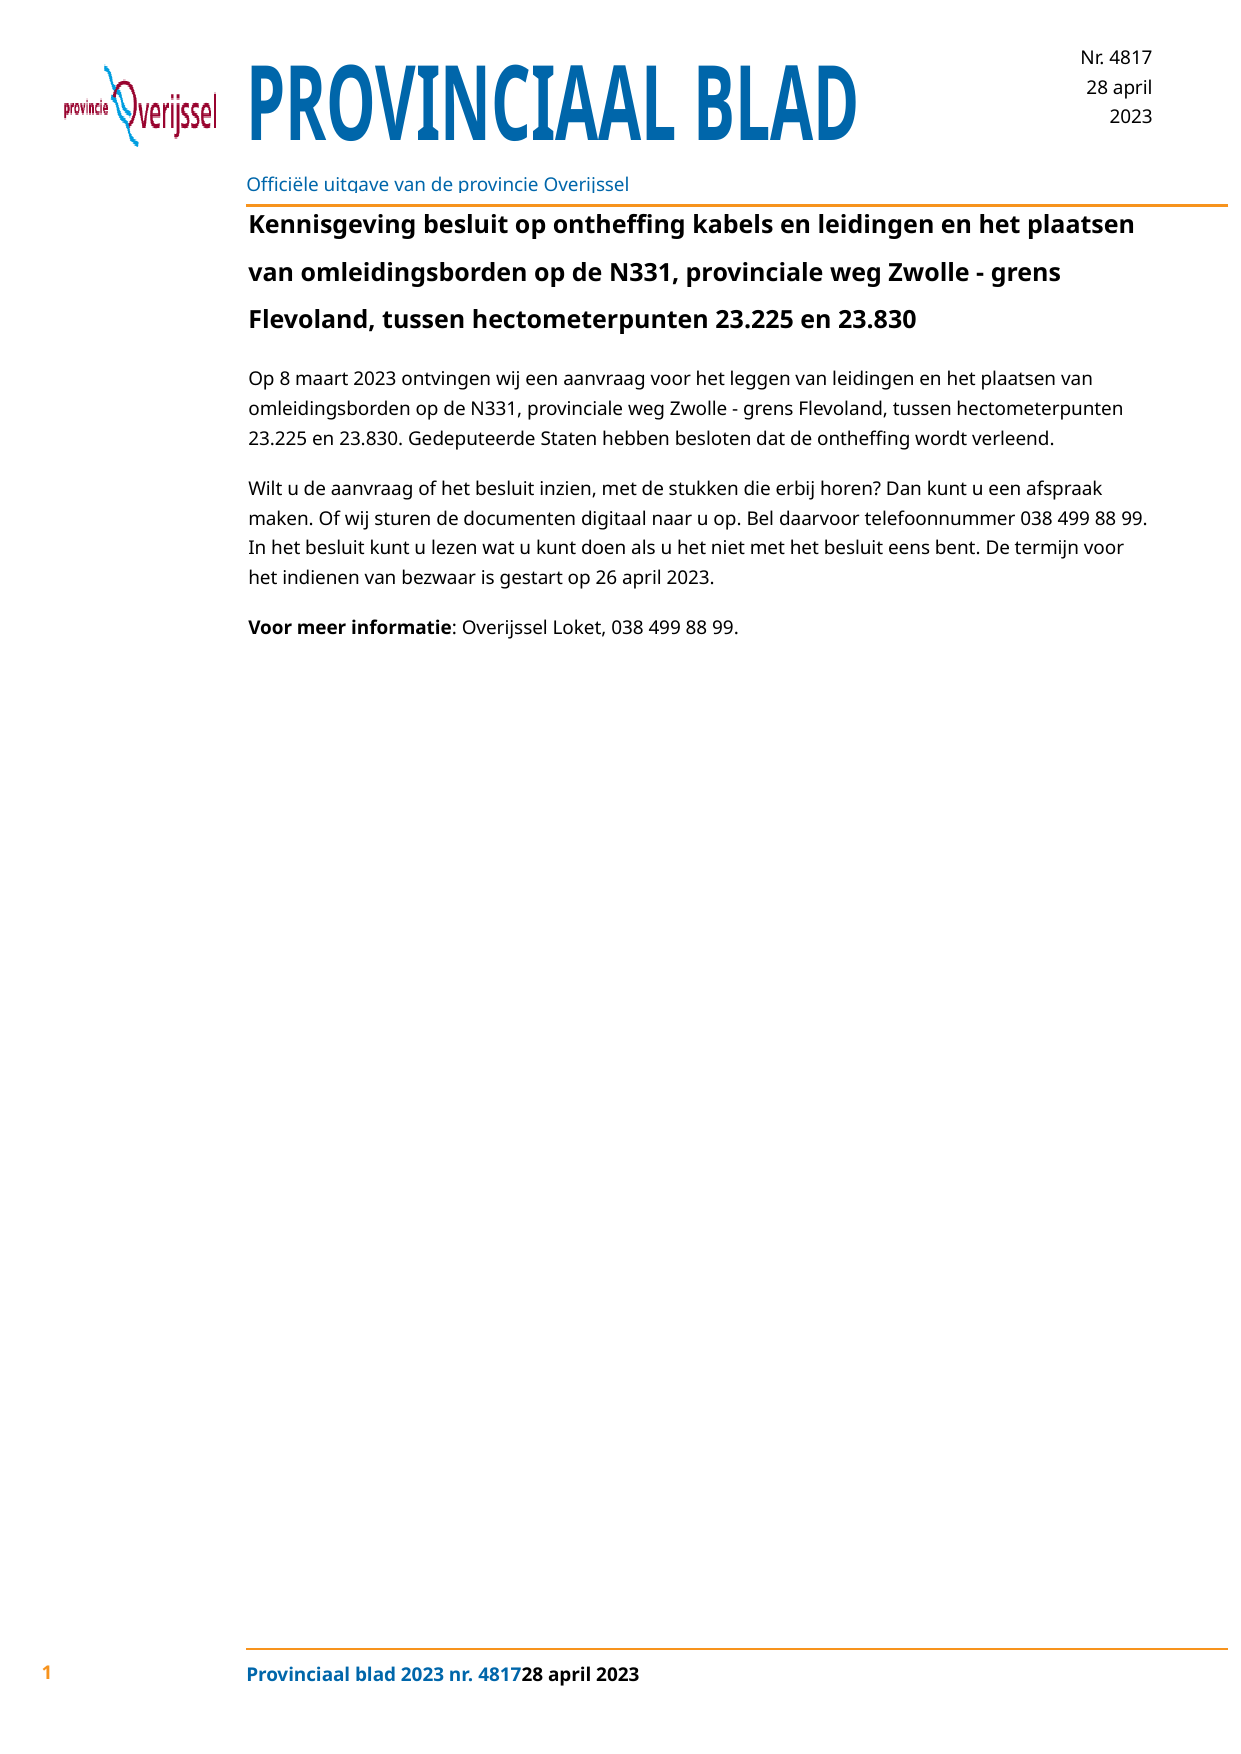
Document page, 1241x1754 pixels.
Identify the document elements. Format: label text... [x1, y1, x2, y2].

text Wilt u de aanvraag of het besluit inzien, met de stukken die erbij horen? Dan kunt u een afspraak maken. Of wij sturen de documenten digitaal naar u op. Bel daarvoor telefoonnummer 038 499 88 99. In het besluit kunt u lezen wat u kunt doen als u het niet met het besluit eens bent. De termijn voor het indienen van bezwaar is gestart op 26 april 2023. [248, 475, 1152, 589]
text Op 8 maart 2023 ontvingen wij een aanvraag voor het leggen van leidingen en het plaatsen van omleidingsborden op de N331, provinciale weg Zwolle - grens Flevoland, tussen hectometerpunten 23.225 en 23.830. Gedeputeerde Staten hebben besloten dat de ontheffing wordt verleend. [248, 366, 1152, 450]
picture [41, 47, 231, 172]
text Voor meer informatie: Overijssel Loket, 038 499 88 99. [248, 614, 1152, 640]
text Kennisgeving besluit op ontheffing kabels en leidingen en het plaatsen van omleidingsborden op de N331, provinciale weg Zwolle - grens Flevoland, tussen hectometerpunten 23.225 en 23.830 [248, 207, 1152, 336]
